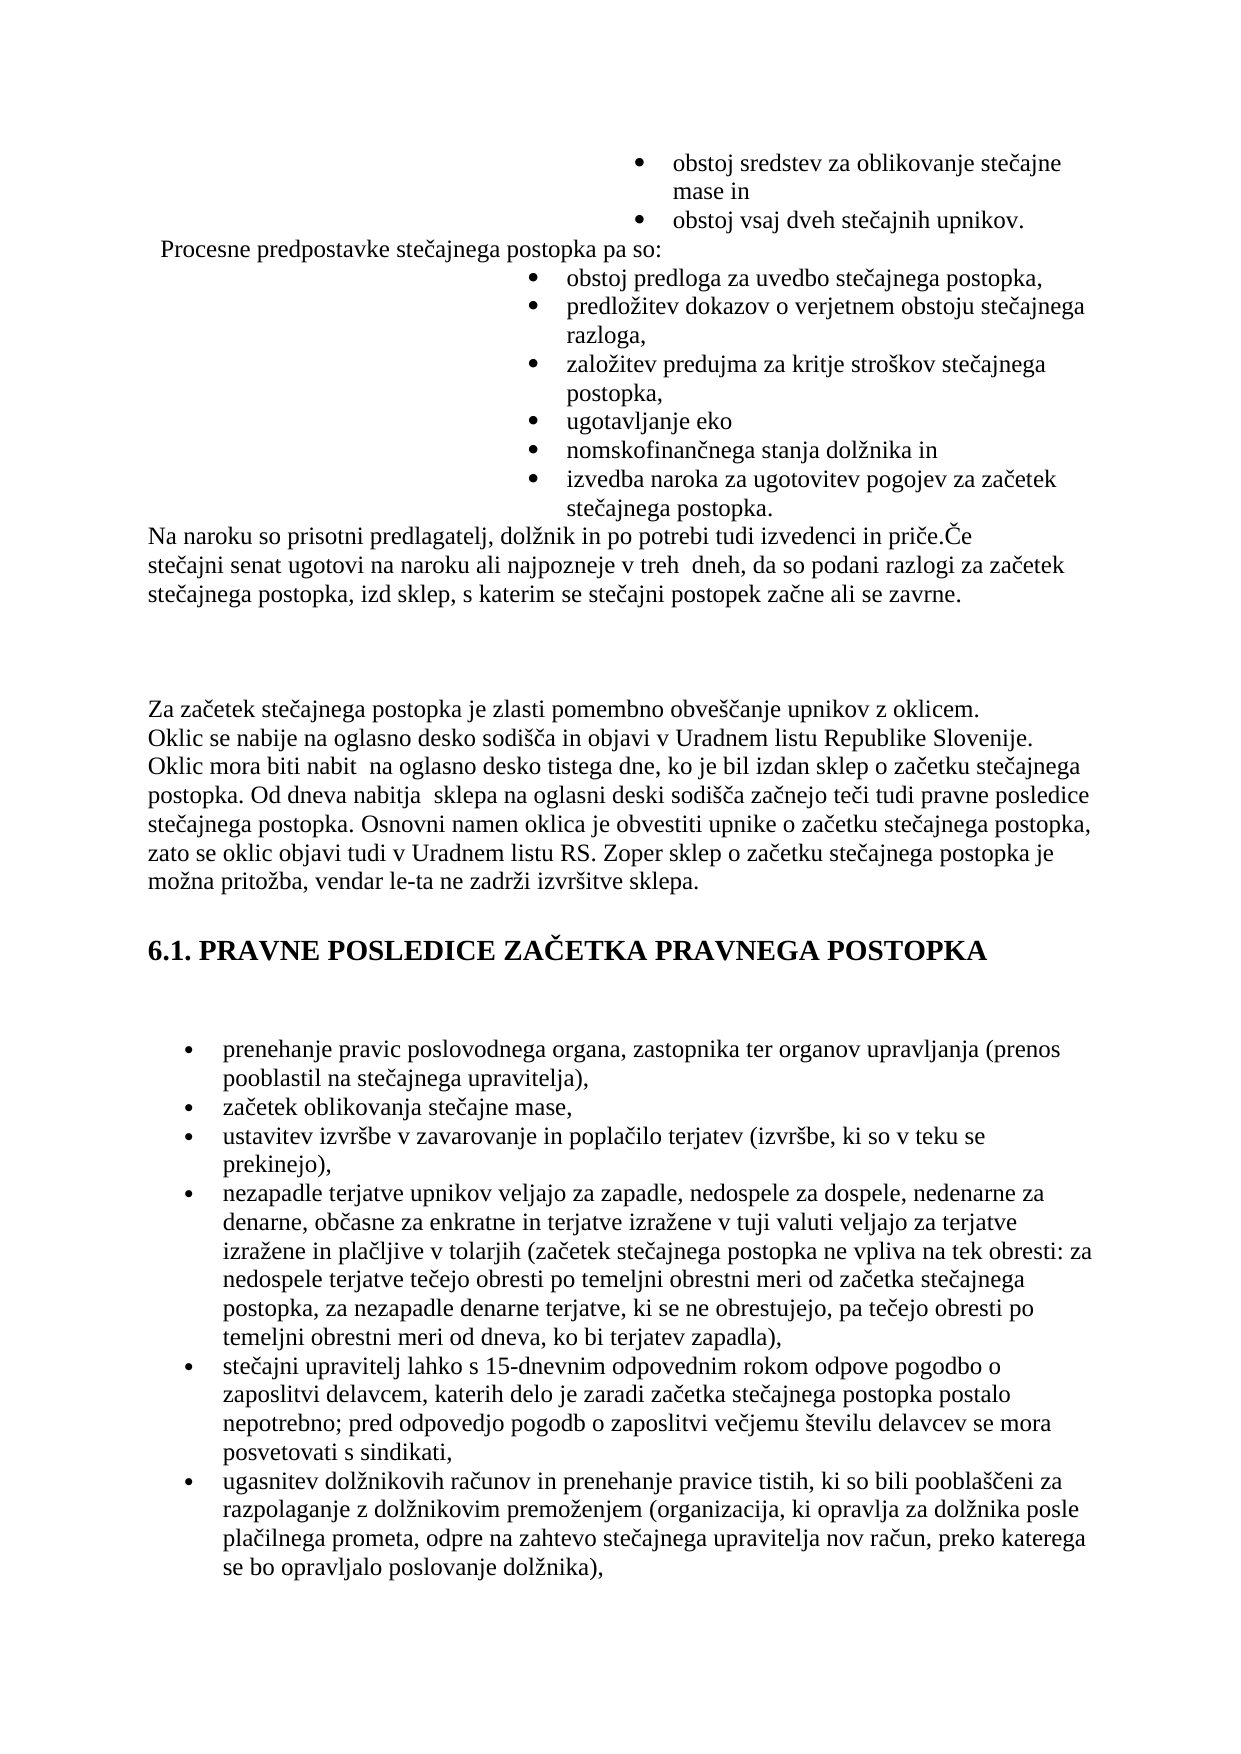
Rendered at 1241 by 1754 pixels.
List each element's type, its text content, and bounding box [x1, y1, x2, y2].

list prenehanje pravic poslovodnega organa, zastopnika ter organov upravljanja (prenos pooblastil na stečajnega upravitelja), [185, 1034, 1093, 1092]
text Oklic mora biti nabit na oglasno desko tistega dne, ko je bil izdan sklep o začetku stečajnega postopka. Od dneva nabitja sklepa na oglasni deski sodišča začnejo teči tudi pravne posledice stečajnega postopka. Osnovni namen oklica je obvestiti upnike o začetku stečajnega postopka, zato se oklic objavi tudi v Uradnem listu RS. Zoper sklep o začetku stečajnega postopka je možna pritožba, vendar le-ta ne zadrži izvršitve sklepa. [148, 751, 1093, 895]
list obstoj sredstev za oblikovanje stečajne mase in [635, 148, 1093, 205]
list izvedba naroka za ugotovitev pogojev za začetek stečajnega postopka. [529, 464, 1093, 521]
text Za začetek stečajnega postopka je zlasti pomembno obveščanje upnikov z oklicem. [148, 694, 1093, 723]
list začetek oblikovanja stečajne mase, [185, 1092, 1093, 1121]
text stečajnega postopka, izd sklep, s katerim se stečajni postopek začne ali se zavrne. [148, 579, 1093, 608]
text Procesne predpostavke stečajnega postopka pa so: [148, 234, 1093, 263]
list stečajni upravitelj lahko s 15-dnevnim odpovednim rokom odpove pogodbo o zaposlitvi delavcem, katerih delo je zaradi začetka stečajnega postopka postalo nepotrebno; pred odpovedjo pogodb o zaposlitvi večjemu številu delavcev se mora posvetovati s sindikati, [185, 1351, 1093, 1466]
list obstoj vsaj dveh stečajnih upnikov. [635, 205, 1093, 234]
list ustavitev izvršbe v zavarovanje in poplačilo terjatev (izvršbe, ki so v teku se prekinejo), [185, 1121, 1093, 1178]
list nezapadle terjatve upnikov veljajo za zapadle, nedospele za dospele, nedenarne za denarne, občasne za enkratne in terjatve izražene v tuji valuti veljajo za terjatve izražene in plačljive v tolarjih (začetek stečajnega postopka ne vpliva na tek obresti: za nedospele terjatve tečejo obresti po temeljni obrestni meri od začetka stečajnega postopka, za nezapadle denarne terjatve, ki se ne obrestujejo, pa tečejo obresti po temeljni obrestni meri od dneva, ko bi terjatev zapadla), [185, 1178, 1093, 1351]
text Oklic se nabije na oglasno desko sodišča in objavi v Uradnem listu Republike Slovenije. [148, 723, 1093, 751]
list ugotavljanje eko [529, 406, 1093, 435]
list založitev predujma za kritje stroškov stečajnega postopka, [529, 349, 1093, 406]
list ugasnitev dolžnikovih računov in prenehanje pravice tistih, ki so bili pooblaščeni za razpolaganje z dolžnikovim premoženjem (organizacija, ki opravlja za dolžnika posle plačilnega prometa, odpre na zahtevo stečajnega upravitelja nov račun, preko katerega se bo opravljalo poslovanje dolžnika), [185, 1466, 1093, 1581]
text stečajni senat ugotovi na naroku ali najpozneje v treh dneh, da so podani razlogi za začetek [148, 550, 1093, 579]
text Na naroku so prisotni predlagatelj, dolžnik in po potrebi tudi izvedenci in priče.Če [148, 521, 1093, 550]
list obstoj predloga za uvedbo stečajnega postopka, [529, 263, 1093, 291]
list nomskofinančnega stanja dolžnika in [529, 435, 1093, 464]
list predložitev dokazov o verjetnem obstoju stečajnega razloga, [529, 291, 1093, 349]
text 6.1. PRAVNE POSLEDICE ZAČETKA PRAVNEGA POSTOPKA [148, 933, 1093, 967]
